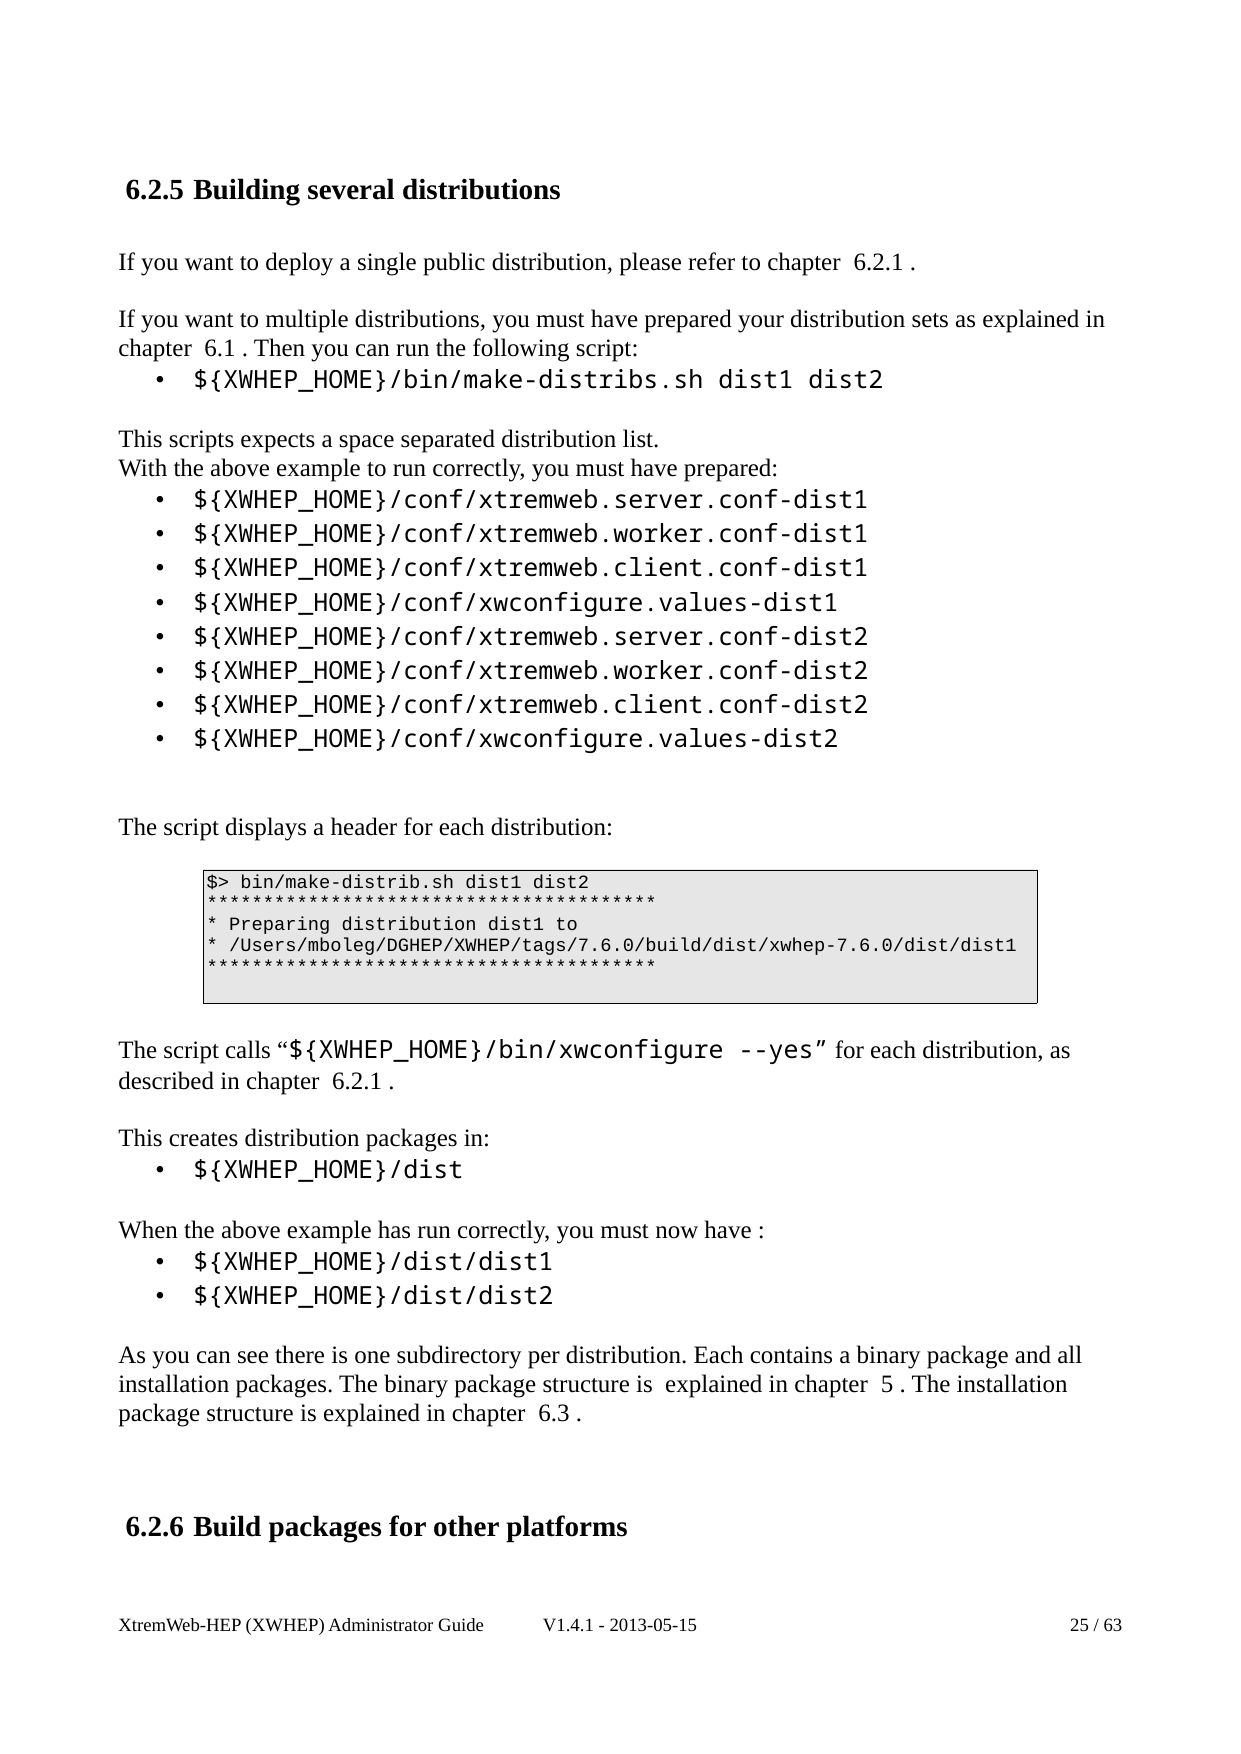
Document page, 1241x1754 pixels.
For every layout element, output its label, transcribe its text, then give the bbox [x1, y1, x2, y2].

text If you want to multiple distributions, you must have prepared your distribution sets as explained in chapter 6.1. Then you can run the following script: [118, 304, 1122, 362]
text This creates distribution packages in: [118, 1123, 1122, 1152]
subtitle Build packages for other platforms [118, 1509, 1122, 1543]
list ${XWHEP_HOME}/dist/dist2 [156, 1278, 1122, 1312]
list ${XWHEP_HOME}/dist [156, 1152, 1122, 1186]
list ${XWHEP_HOME}/conf/xtremweb.client.conf-dist2 [156, 686, 1122, 720]
text $> bin/make-distrib.sh dist1 dist2 [204, 871, 1037, 891]
text The script displays a header for each distribution: [118, 812, 1122, 841]
text With the above example to run correctly, you must have prepared: [118, 453, 1122, 482]
text * /Users/mboleg/DGHEP/XWHEP/tags/7.6.0/build/dist/xwhep-7.6.0/dist/dist1 [204, 933, 1037, 954]
text When the above example has run correctly, you must now have : [118, 1215, 1122, 1244]
text If you want to deploy a single public distribution, please refer to chapter 6.2.1. [118, 247, 1122, 275]
text The script calls “${XWHEP_HOME}/bin/xwconfigure --yes” for each distribution, as described in chapter 6.2.1. [118, 1032, 1122, 1094]
list ${XWHEP_HOME}/conf/xtremweb.worker.conf-dist1 [156, 516, 1122, 550]
subtitle Building several distributions [118, 172, 1122, 205]
text As you can see there is one subdirectory per distribution. Each contains a binary package and all installation packages. The binary package structure is explained in chapter 5. The installation package structure is explained in chapter 6.3. [118, 1341, 1122, 1427]
list ${XWHEP_HOME}/dist/dist1 [156, 1244, 1122, 1278]
list ${XWHEP_HOME}/conf/xwconfigure.values-dist2 [156, 720, 1122, 754]
text This scripts expects a space separated distribution list. [118, 424, 1122, 453]
list ${XWHEP_HOME}/conf/xtremweb.server.conf-dist2 [156, 618, 1122, 652]
text * Preparing distribution dist1 to [204, 912, 1037, 933]
list ${XWHEP_HOME}/conf/xtremweb.client.conf-dist1 [156, 550, 1122, 584]
list ${XWHEP_HOME}/bin/make-distribs.sh dist1 dist2 [156, 362, 1122, 396]
list ${XWHEP_HOME}/conf/xwconfigure.values-dist1 [156, 584, 1122, 618]
list ${XWHEP_HOME}/conf/xtremweb.worker.conf-dist2 [156, 652, 1122, 686]
text **************************************** [204, 891, 1037, 912]
list ${XWHEP_HOME}/conf/xtremweb.server.conf-dist1 [156, 482, 1122, 516]
text **************************************** [204, 954, 1037, 976]
